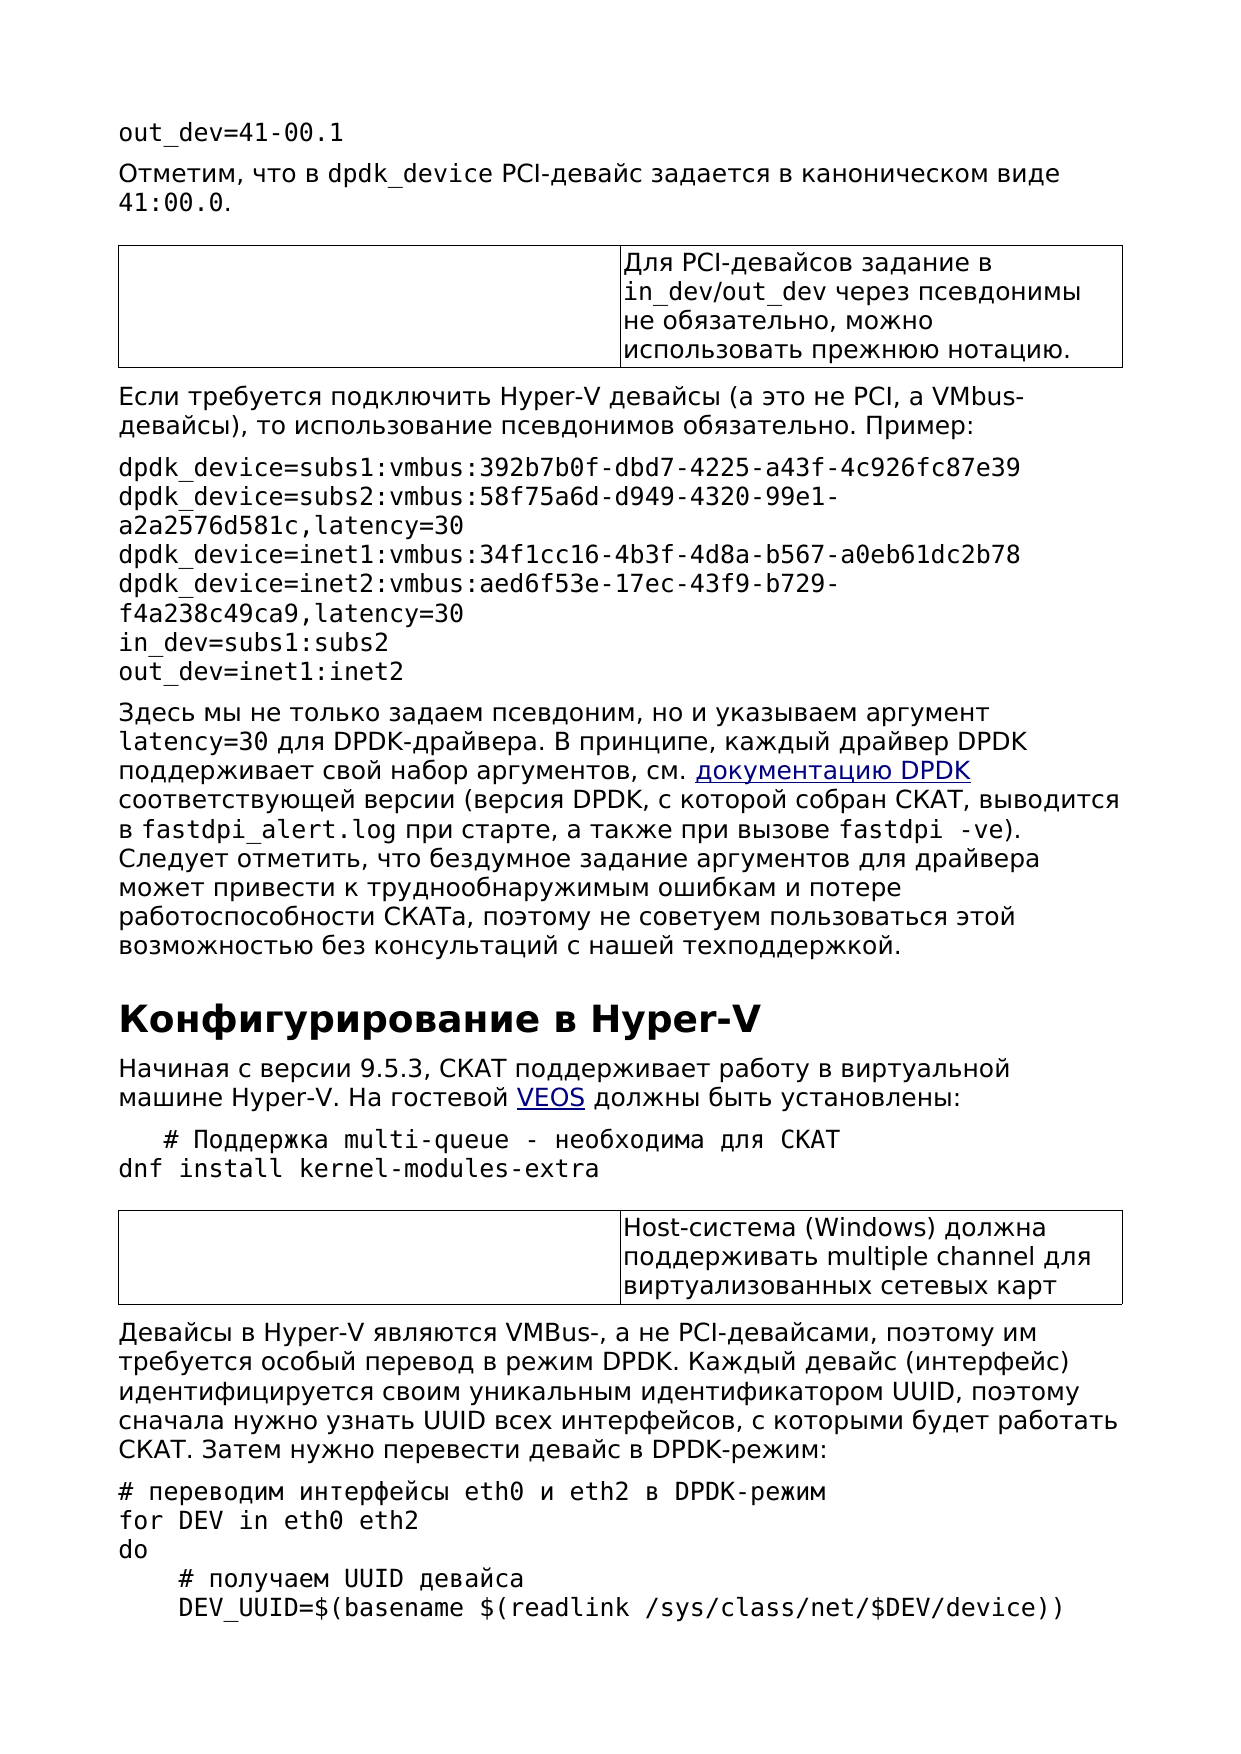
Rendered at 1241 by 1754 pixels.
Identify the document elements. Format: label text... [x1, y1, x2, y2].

table_header Для PCI-девайсов задание в in_dev/out_dev через псевдонимы не обязательно, можно использовать прежнюю нотацию. [621, 246, 1122, 367]
text out_dev=41-00.1 [118, 118, 1122, 147]
subtitle Конфигурирование в Hyper-V [118, 998, 1122, 1042]
text Девайсы в Hyper-V являются VMBus-, а не PCI-девайсами, поэтому им требуется особый перевод в режим DPDK. Каждый девайс (интерфейс) идентифицируется своим уникальным идентификатором UUID, поэтому сначала нужно узнать UUID всех интерфейсов, с которыми будет работать СКАТ. Затем нужно перевести девайс в DPDK-режим: [118, 1318, 1122, 1464]
text # переводим интерфейсы eth0 и eth2 в DPDK-режим for DEV in eth0 eth2 do # получаем UUID девайса DEV_UUID=$(basename $(readlink /sys/class/net/$DEV/device)) [118, 1477, 1122, 1622]
text Начиная с версии 9.5.3, СКАТ поддерживает работу в виртуальной машине Hyper-V. На гостевой VEOS должны быть установлены: [118, 1054, 1122, 1113]
text Здесь мы не только задаем псевдоним, но и указываем аргумент latency=30 для DPDK-драйвера. В принципе, каждый драйвер DPDK поддерживает свой набор аргументов, см. документацию DPDK соответствующей версии (версия DPDK, с которой собран СКАТ, выводится в fastdpi_alert.log при старте, а также при вызове fastdpi -ve). Следует отметить, что бездумное задание аргументов для драйвера может привести к труднообнаружимым ошибкам и потере работоспособности СКАТа, поэтому не советуем пользоваться этой возможностью без консультаций с нашей техподдержкой. [118, 698, 1122, 961]
text Если требуется подключить Hyper-V девайсы (а это не PCI, а VMbus-девайсы), то использование псевдонимов обязательно. Пример: [118, 382, 1122, 441]
table_header [119, 246, 620, 367]
text Отметим, что в dpdk_device PCI-девайс задается в каноническом виде 41:00.0. [118, 159, 1122, 217]
text # Поддержка multi-queue - необходима для СКАТ dnf install kernel-modules-extra [118, 1125, 1122, 1183]
table_header [119, 1211, 620, 1303]
text dpdk_device=subs1:vmbus:392b7b0f-dbd7-4225-a43f-4c926fc87e39 dpdk_device=subs2:vmbus:58f75a6d-d949-4320-99e1-a2a2576d581c,latency=30 dpdk_device=inet1:vmbus:34f1cc16-4b3f-4d8a-b567-a0eb61dc2b78 dpdk_device=inet2:vmbus:aed6f53e-17ec-43f9-b729-f4a238c49ca9,latency=30 in_dev=subs1:subs2 out_dev=inet1:inet2 [118, 453, 1122, 686]
table_header Host-система (Windows) должна поддерживать multiple channel для виртуализованных сетевых карт [621, 1211, 1122, 1303]
